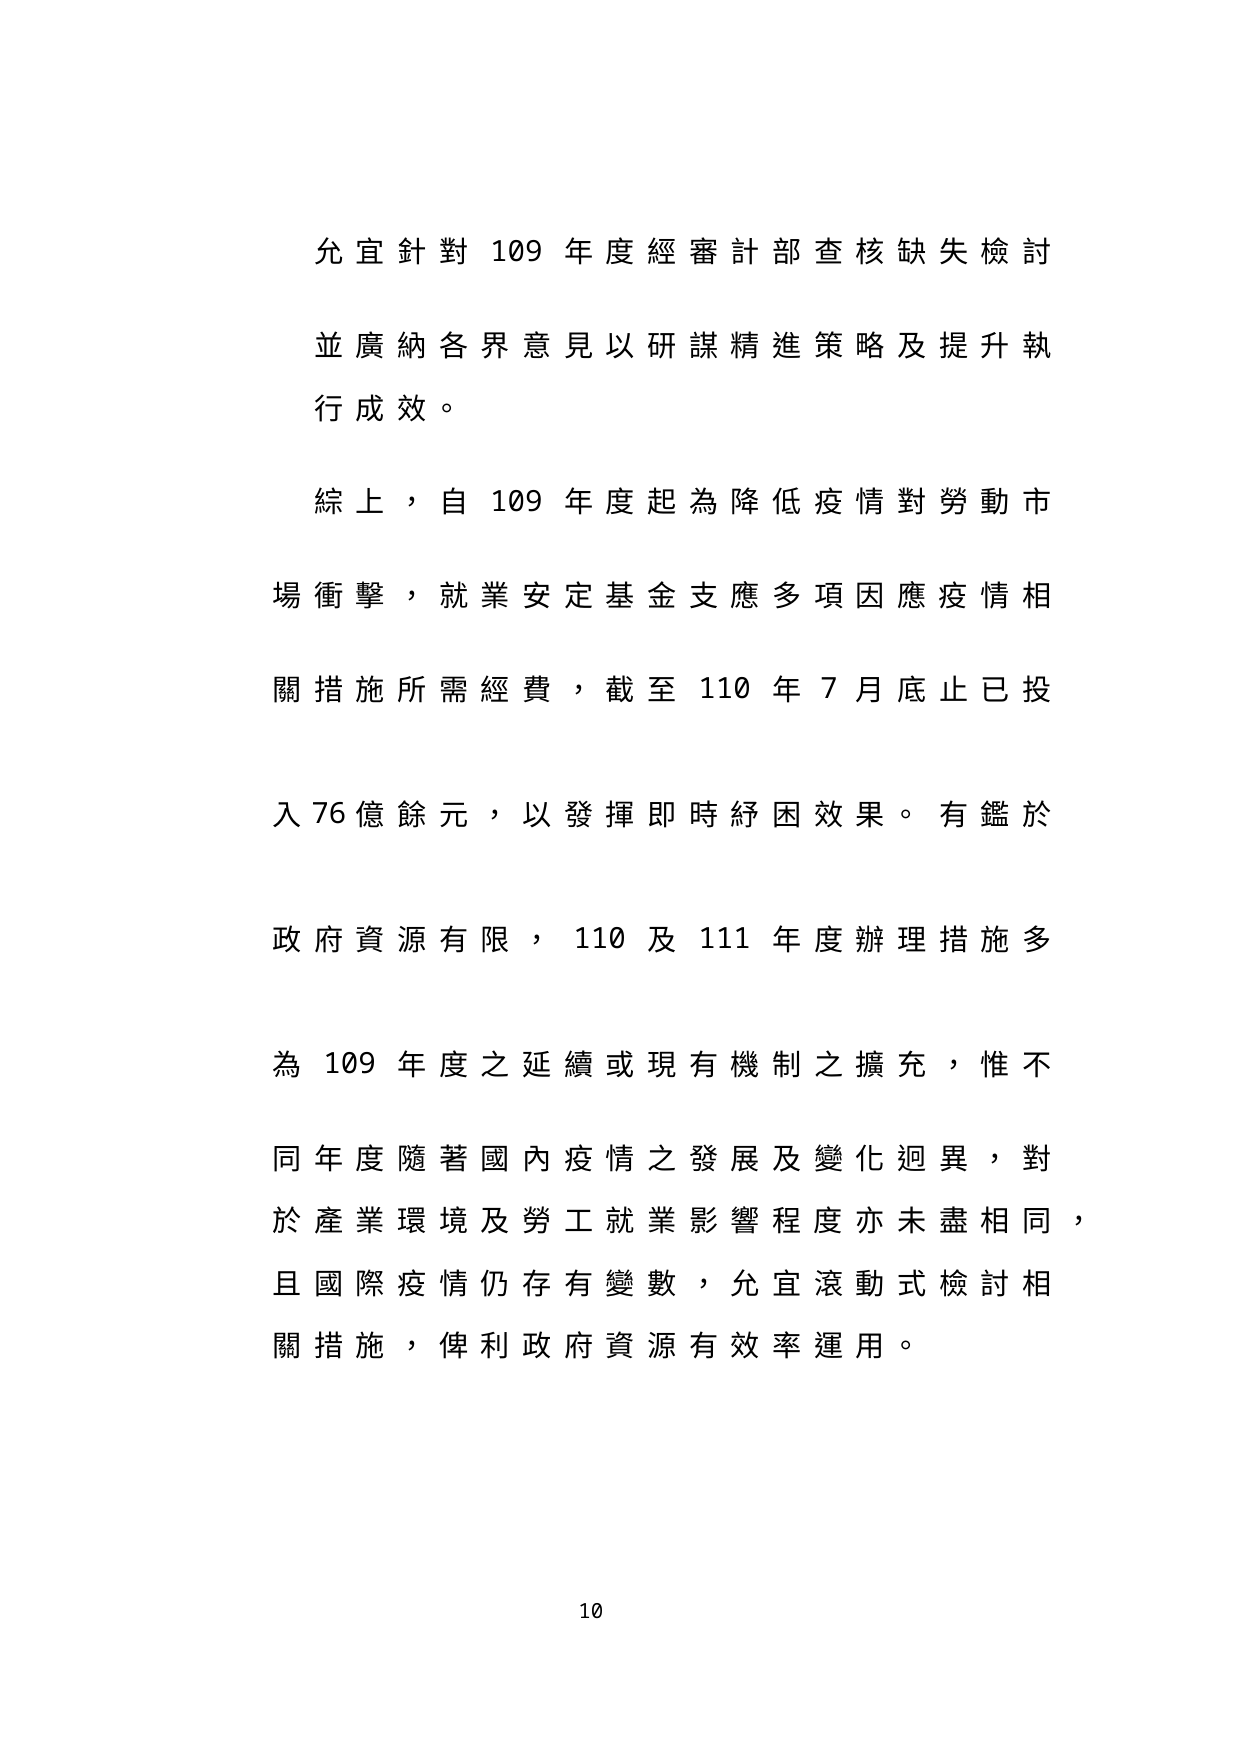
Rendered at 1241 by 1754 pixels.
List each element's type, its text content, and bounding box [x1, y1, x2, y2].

text 綜上，自109年度起為降低疫情對勞動市場衝擊，就業安定基金支應多項因應疫情相關措施所需經費，截至110年7月底止已投入76億餘元，以發揮即時紓困效果。有鑑於政府資源有限，110及111年度辦理措施多為109年度之延續或現有機制之擴充，惟不同年度隨著國內疫情之發展及變化迥異，對於產業環境及勞工就業影響程度亦未盡相同，且國際疫情仍存有變數，允宜滾動式檢討相關措施，俾利政府資源有效率運用。 [242, 427, 1058, 1365]
text 由於110及111年度因應疫情相關措施多為109年度之延續，或現有機制之擴充，允宜針對109年度經審計部查核缺失檢討並廣納各界意見以研謀精進策略及提升執行成效。 [271, 177, 1058, 427]
